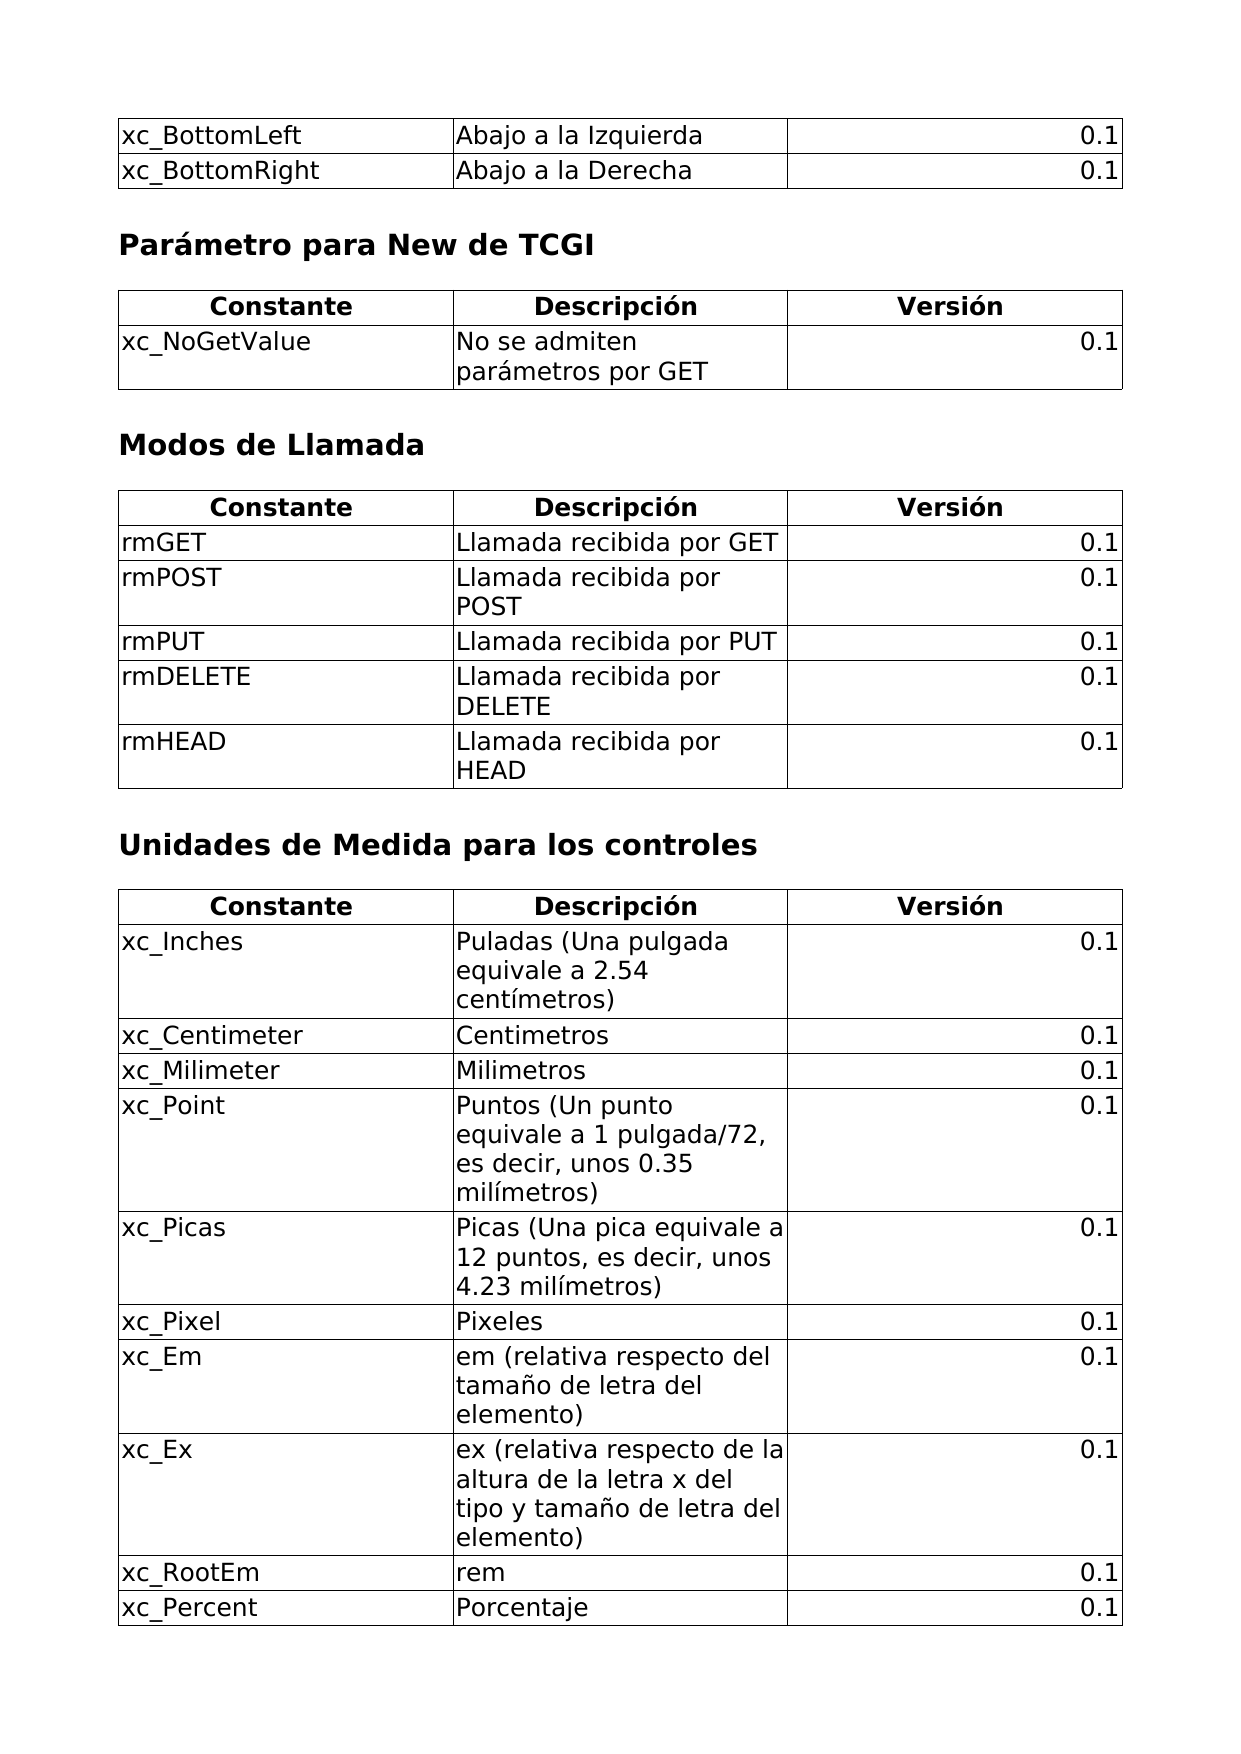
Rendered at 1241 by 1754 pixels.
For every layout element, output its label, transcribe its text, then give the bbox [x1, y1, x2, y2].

table_cell 0.1 [788, 725, 1122, 788]
table_cell Abajo a la Izquierda [454, 119, 787, 153]
table_cell 0.1 [788, 1340, 1122, 1433]
table_header Descripción [454, 491, 787, 525]
table_cell xc_Em [119, 1340, 453, 1433]
table_cell Llamada recibida por POST [454, 561, 787, 624]
table_cell xc_BottomLeft [119, 119, 453, 153]
table_cell xc_Inches [119, 925, 453, 1018]
table_cell Porcentaje [454, 1591, 787, 1625]
table_cell rmDELETE [119, 661, 453, 724]
table_cell Llamada recibida por GET [454, 526, 787, 560]
table_cell 0.1 [788, 1019, 1122, 1053]
table_cell 0.1 [788, 154, 1122, 188]
table_cell Llamada recibida por DELETE [454, 661, 787, 724]
table_header Constante [119, 491, 453, 525]
table_cell 0.1 [788, 1591, 1122, 1625]
table_cell 0.1 [788, 1054, 1122, 1088]
subtitle Modos de Llamada [118, 429, 1122, 463]
table_cell Milimetros [454, 1054, 787, 1088]
table_cell xc_Picas [119, 1212, 453, 1304]
table_cell xc_Milimeter [119, 1054, 453, 1088]
table_header Constante [119, 890, 453, 924]
table_cell 0.1 [788, 1212, 1122, 1304]
table_cell Llamada recibida por PUT [454, 626, 787, 659]
table_cell No se admiten parámetros por GET [454, 326, 787, 389]
table_cell 0.1 [788, 661, 1122, 724]
table_cell Centimetros [454, 1019, 787, 1053]
table_header Versión [788, 291, 1122, 324]
table_cell Puladas (Una pulgada equivale a 2.54 centímetros) [454, 925, 787, 1018]
table_cell Pixeles [454, 1305, 787, 1339]
table_header Versión [788, 491, 1122, 525]
table_header Constante [119, 291, 453, 324]
table_cell xc_NoGetValue [119, 326, 453, 389]
table_cell xc_Ex [119, 1434, 453, 1555]
subtitle Parámetro para New de TCGI [118, 228, 1122, 262]
table_cell Puntos (Un punto equivale a 1 pulgada/72, es decir, unos 0.35 milímetros) [454, 1089, 787, 1211]
table_header Descripción [454, 890, 787, 924]
table_cell 0.1 [788, 1434, 1122, 1555]
table_cell 0.1 [788, 1305, 1122, 1339]
table_cell rmPUT [119, 626, 453, 659]
table_cell Abajo a la Derecha [454, 154, 787, 188]
table_cell xc_Point [119, 1089, 453, 1211]
table_cell Picas (Una pica equivale a 12 puntos, es decir, unos 4.23 milímetros) [454, 1212, 787, 1304]
table_cell xc_BottomRight [119, 154, 453, 188]
table_header Versión [788, 890, 1122, 924]
table_cell 0.1 [788, 1089, 1122, 1211]
table_cell ex (relativa respecto de la altura de la letra x del tipo y tamaño de letra del elemento) [454, 1434, 787, 1555]
table_cell xc_RootEm [119, 1556, 453, 1590]
table_cell rem [454, 1556, 787, 1590]
table_cell 0.1 [788, 561, 1122, 624]
table_cell rmHEAD [119, 725, 453, 788]
table_cell xc_Percent [119, 1591, 453, 1625]
table_cell 0.1 [788, 326, 1122, 389]
table_cell xc_Pixel [119, 1305, 453, 1339]
table_cell rmPOST [119, 561, 453, 624]
table_cell rmGET [119, 526, 453, 560]
table_cell 0.1 [788, 1556, 1122, 1590]
table_cell Llamada recibida por HEAD [454, 725, 787, 788]
table_cell xc_Centimeter [119, 1019, 453, 1053]
table_cell 0.1 [788, 119, 1122, 153]
table_cell em (relativa respecto del tamaño de letra del elemento) [454, 1340, 787, 1433]
table_cell 0.1 [788, 626, 1122, 659]
table_cell 0.1 [788, 925, 1122, 1018]
table_cell 0.1 [788, 526, 1122, 560]
subtitle Unidades de Medida para los controles [118, 828, 1122, 862]
table_header Descripción [454, 291, 787, 324]
